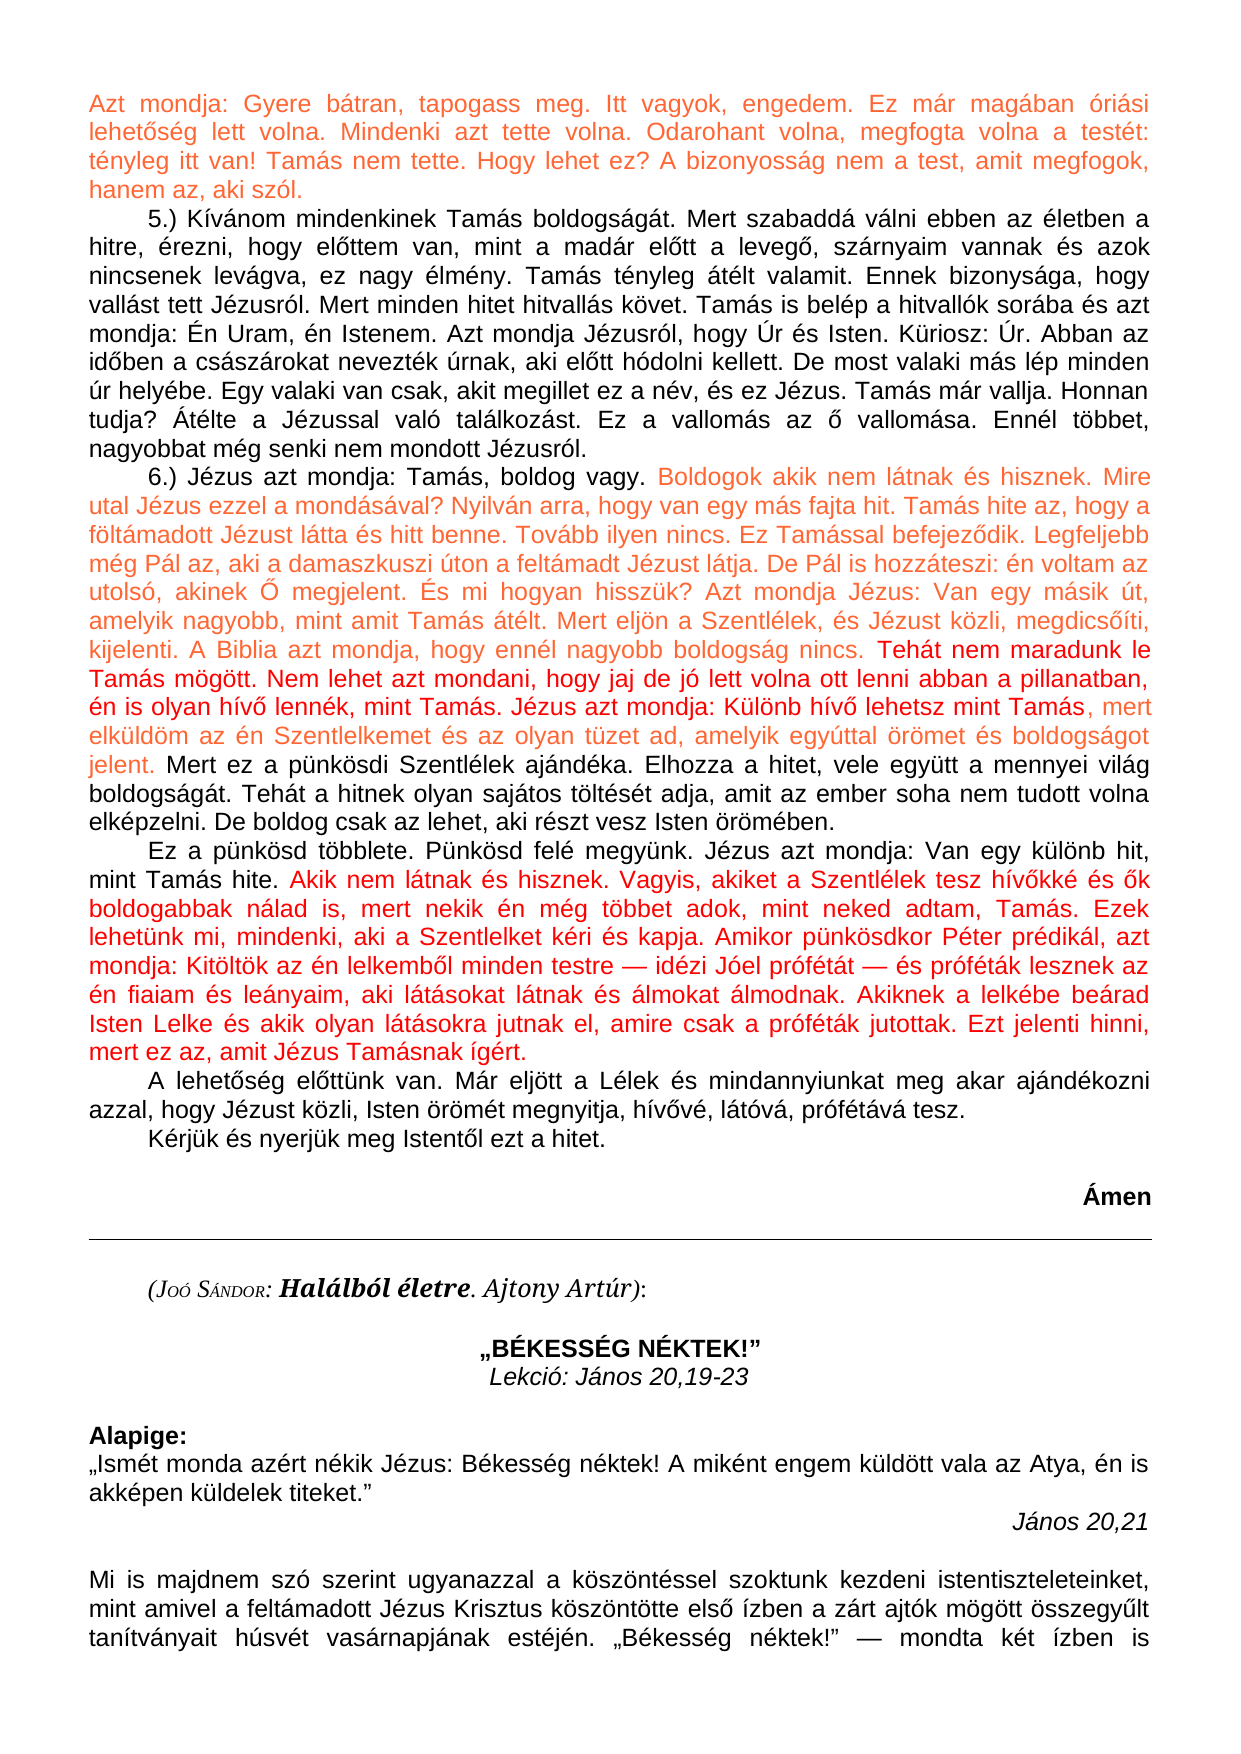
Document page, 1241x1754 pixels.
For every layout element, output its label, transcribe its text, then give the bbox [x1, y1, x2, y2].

text Kérjük és nyerjük meg Istentől ezt a hitet. [88, 1123, 1152, 1152]
text 6.) Jézus azt mondja: Tamás, boldog vagy. Boldogok akik nem látnak és hisznek. Mire utal Jézus ezzel a mondásával? Nyilván arra, hogy van egy más fajta hit. Tamás hite az, hogy a föltámadott Jézust látta és hitt benne. Tovább ilyen nincs. Ez Tamással befejeződik. Legfeljebb még Pál az, aki a damaszkuszi úton a feltámadt Jézust látja. De Pál is hozzáteszi: én voltam az utolsó, akinek Ő megjelent. És mi hogyan hisszük? Azt mondja Jézus: Van egy másik út, amelyik nagyobb, mint amit Tamás átélt. Mert eljön a Szentlélek, és Jézust közli, megdicsőíti, kijelenti. A Biblia azt mondja, hogy ennél nagyobb boldogság nincs. Tehát nem maradunk le Tamás mögött. Nem lehet azt mondani, hogy jaj de jó lett volna ott lenni abban a pillanatban, én is olyan hívő lennék, mint Tamás. Jézus azt mondja: Különb hívő lehetsz mint Tamás, mert elküldöm az én Szentlelkemet és az olyan tüzet ad, amelyik egyúttal örömet és boldogságot jelent. Mert ez a pünkösdi Szentlélek ajándéka. Elhozza a hitet, vele együtt a mennyei világ boldogságát. Tehát a hitnek olyan sajátos töltését adja, amit az ember soha nem tudott volna elképzelni. De boldog csak az lehet, aki részt vesz Isten örömében. [88, 462, 1152, 836]
text 5.) Kívánom mindenkinek Tamás boldogságát. Mert szabaddá válni ebben az életben a hitre, érezni, hogy előttem van, mint a madár előtt a levegő, szárnyaim vannak és azok nincsenek levágva, ez nagy élmény. Tamás tényleg átélt valamit. Ennek bizonysága, hogy vallást tett Jézusról. Mert minden hitet hitvallás követ. Tamás is belép a hitvallók sorába és azt mondja: Én Uram, én Istenem. Azt mondja Jézusról, hogy Úr és Isten. Küriosz: Úr. Abban az időben a császárokat nevezték úrnak, aki előtt hódolni kellett. De most valaki más lép minden úr helyébe. Egy valaki van csak, akit megillet ez a név, és ez Jézus. Tamás már vallja. Honnan tudja? Átélte a Jézussal való találkozást. Ez a vallomás az ő vallomása. Ennél többet, nagyobbat még senki nem mondott Jézusról. [88, 203, 1152, 462]
text (Joó Sándor: Halálból életre. Ajtony Artúr): [88, 1270, 1152, 1304]
text Ámen [88, 1182, 1152, 1211]
text János 20,21 [88, 1507, 1152, 1536]
text Ez a pünkösd többlete. Pünkösd felé megyünk. Jézus azt mondja: Van egy különb hit, mint Tamás hite. Akik nem látnak és hisznek. Vagyis, akiket a Szentlélek tesz hívőkké és ők boldogabbak nálad is, mert nekik én még többet adok, mint neked adtam, Tamás. Ezek lehetünk mi, mindenki, aki a Szentlelket kéri és kapja. Amikor pünkösdkor Péter prédikál, azt mondja: Kitöltök az én lelkemből minden testre — idézi Jóel prófétát — és próféták lesznek az én fiaiam és leányaim, aki látásokat látnak és álmokat álmodnak. Akiknek a lelkébe beárad Isten Lelke és akik olyan látásokra jutnak el, amire csak a próféták jutottak. Ezt jelenti hinni, mert ez az, amit Jézus Tamásnak ígért. [88, 836, 1152, 1066]
text Alapige: [88, 1421, 1152, 1449]
text „BÉKESSÉG NÉKTEK!” Lekció: János 20,19-23 [88, 1334, 1152, 1391]
text Mi is majdnem szó szerint ugyanazzal a köszöntéssel szoktunk kezdeni istentiszteleteinket, mint amivel a feltámadott Jézus Krisztus köszöntötte első ízben a zárt ajtók mögött összegyűlt tanítványait húsvét vasárnapjának estéjén. „Békesség néktek!” — mondta két ízben is [88, 1565, 1152, 1651]
text A lehetőség előttünk van. Már eljött a Lélek és mindannyiunkat meg akar ajándékozni azzal, hogy Jézust közli, Isten örömét megnyitja, hívővé, látóvá, prófétává tesz. [88, 1066, 1152, 1123]
text Azt mondja: Gyere bátran, tapogass meg. Itt vagyok, engedem. Ez már magában óriási lehetőség lett volna. Mindenki azt tette volna. Odarohant volna, megfogta volna a testét: tényleg itt van! Tamás nem tette. Hogy lehet ez? A bizonyosság nem a test, amit megfogok, hanem az, aki szól. [88, 88, 1152, 203]
text „Ismét monda azért nékik Jézus: Békesség néktek! A miként engem küldött vala az Atya, én is akképen küldelek titeket.” [88, 1449, 1152, 1507]
